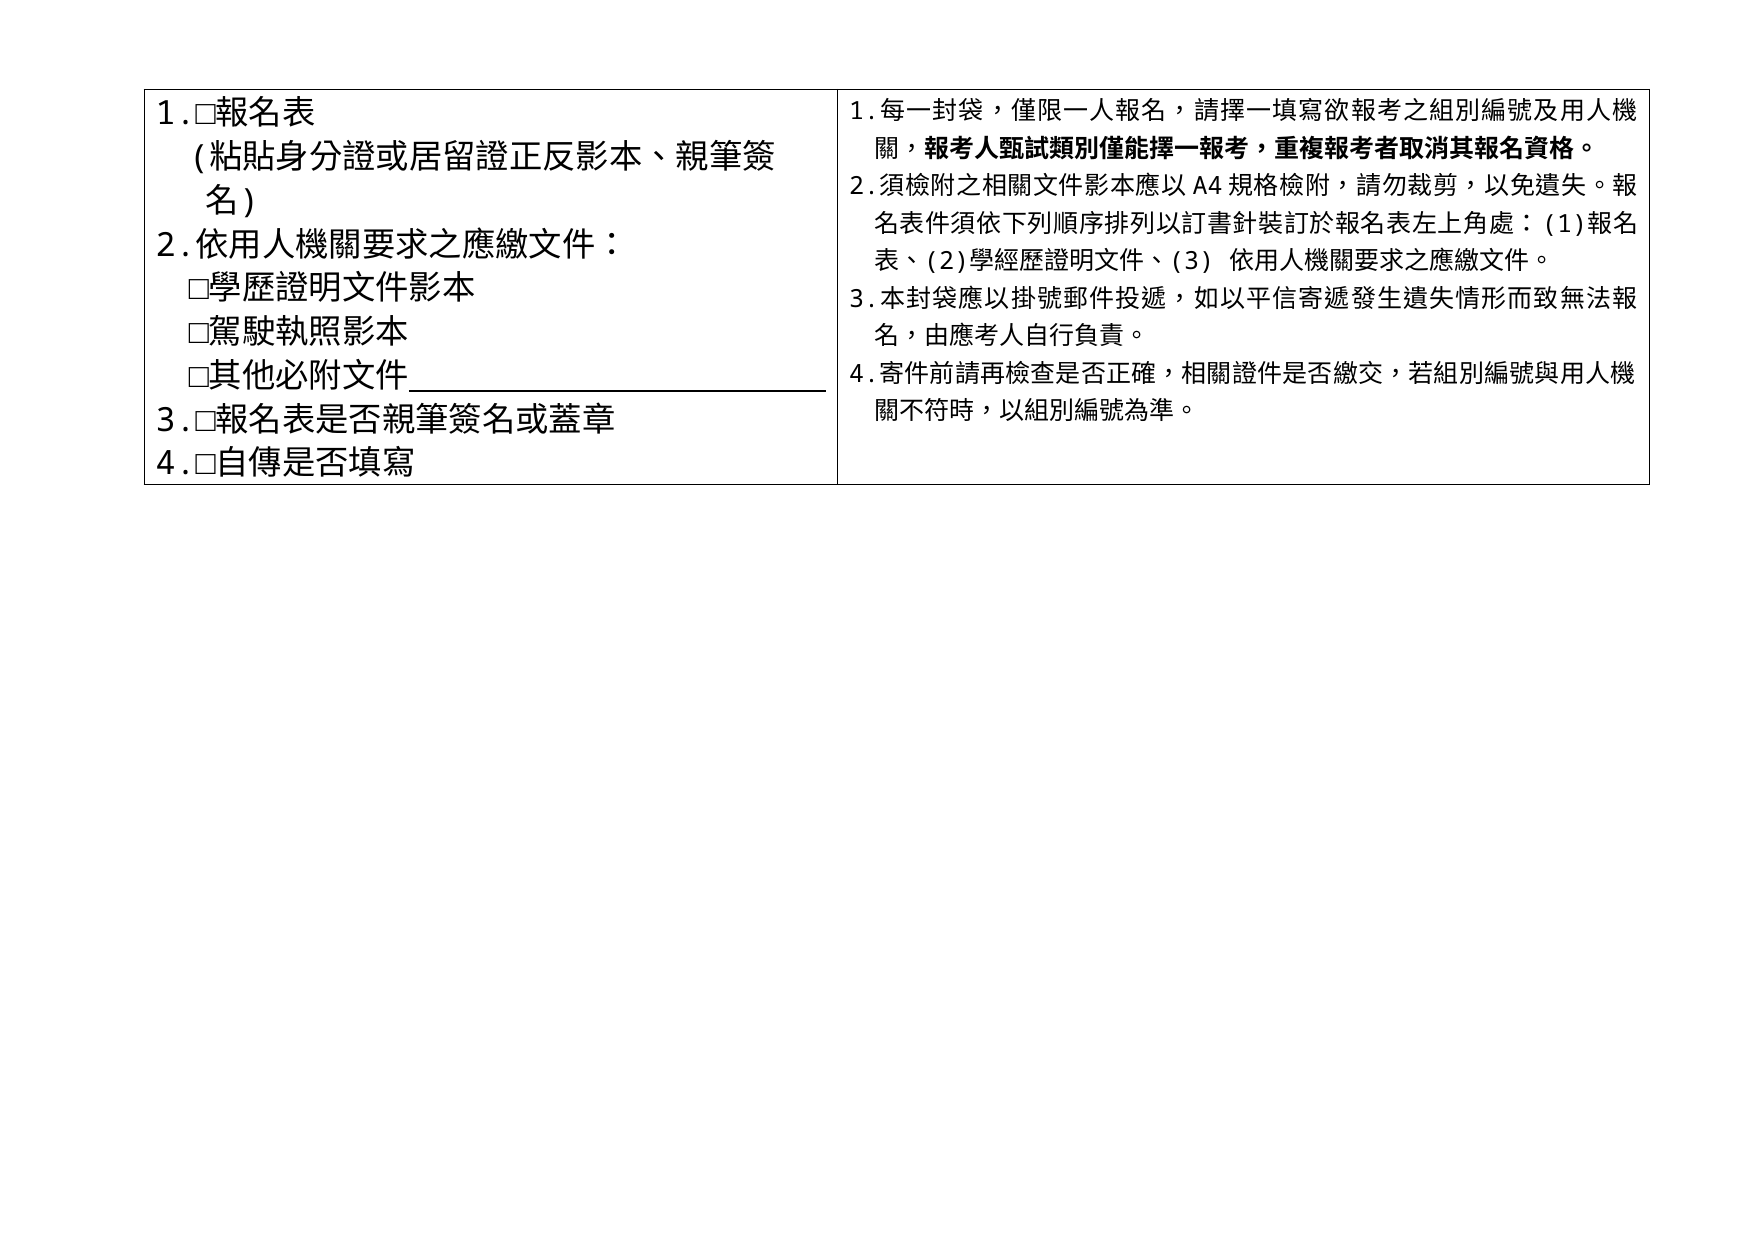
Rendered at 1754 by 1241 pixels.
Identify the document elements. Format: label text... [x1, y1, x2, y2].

table_cell 1.每一封袋，僅限一人報名，請擇一填寫欲報考之組別編號及用人機關，報考人甄試類別僅能擇一報考，重複報考者取消其報名資格。 2.須檢附之相關文件影本應以A4規格檢附，請勿裁剪，以免遺失。報名表件須依下列順序排列以訂書針裝訂於報名表左上角處：(1)報名表、(2)學經歷證明文件、(3) 依用人機關要求之應繳文件。 3.本封袋應以掛號郵件投遞，如以平信寄遞發生遺失情形而致無法報名，由應考人自行負責。 4.寄件前請再檢查是否正確，相關證件是否繳交，若組別編號與用人機關不符時，以組別編號為準。 [838, 90, 1649, 483]
table_cell 1.□報名表 (粘貼身分證或居留證正反影本、親筆簽名) 2.依用人機關要求之應繳文件： □學歷證明文件影本 □駕駛執照影本 □其他必附文件 3.□報名表是否親筆簽名或蓋章 4.□自傳是否填寫 [145, 90, 837, 483]
